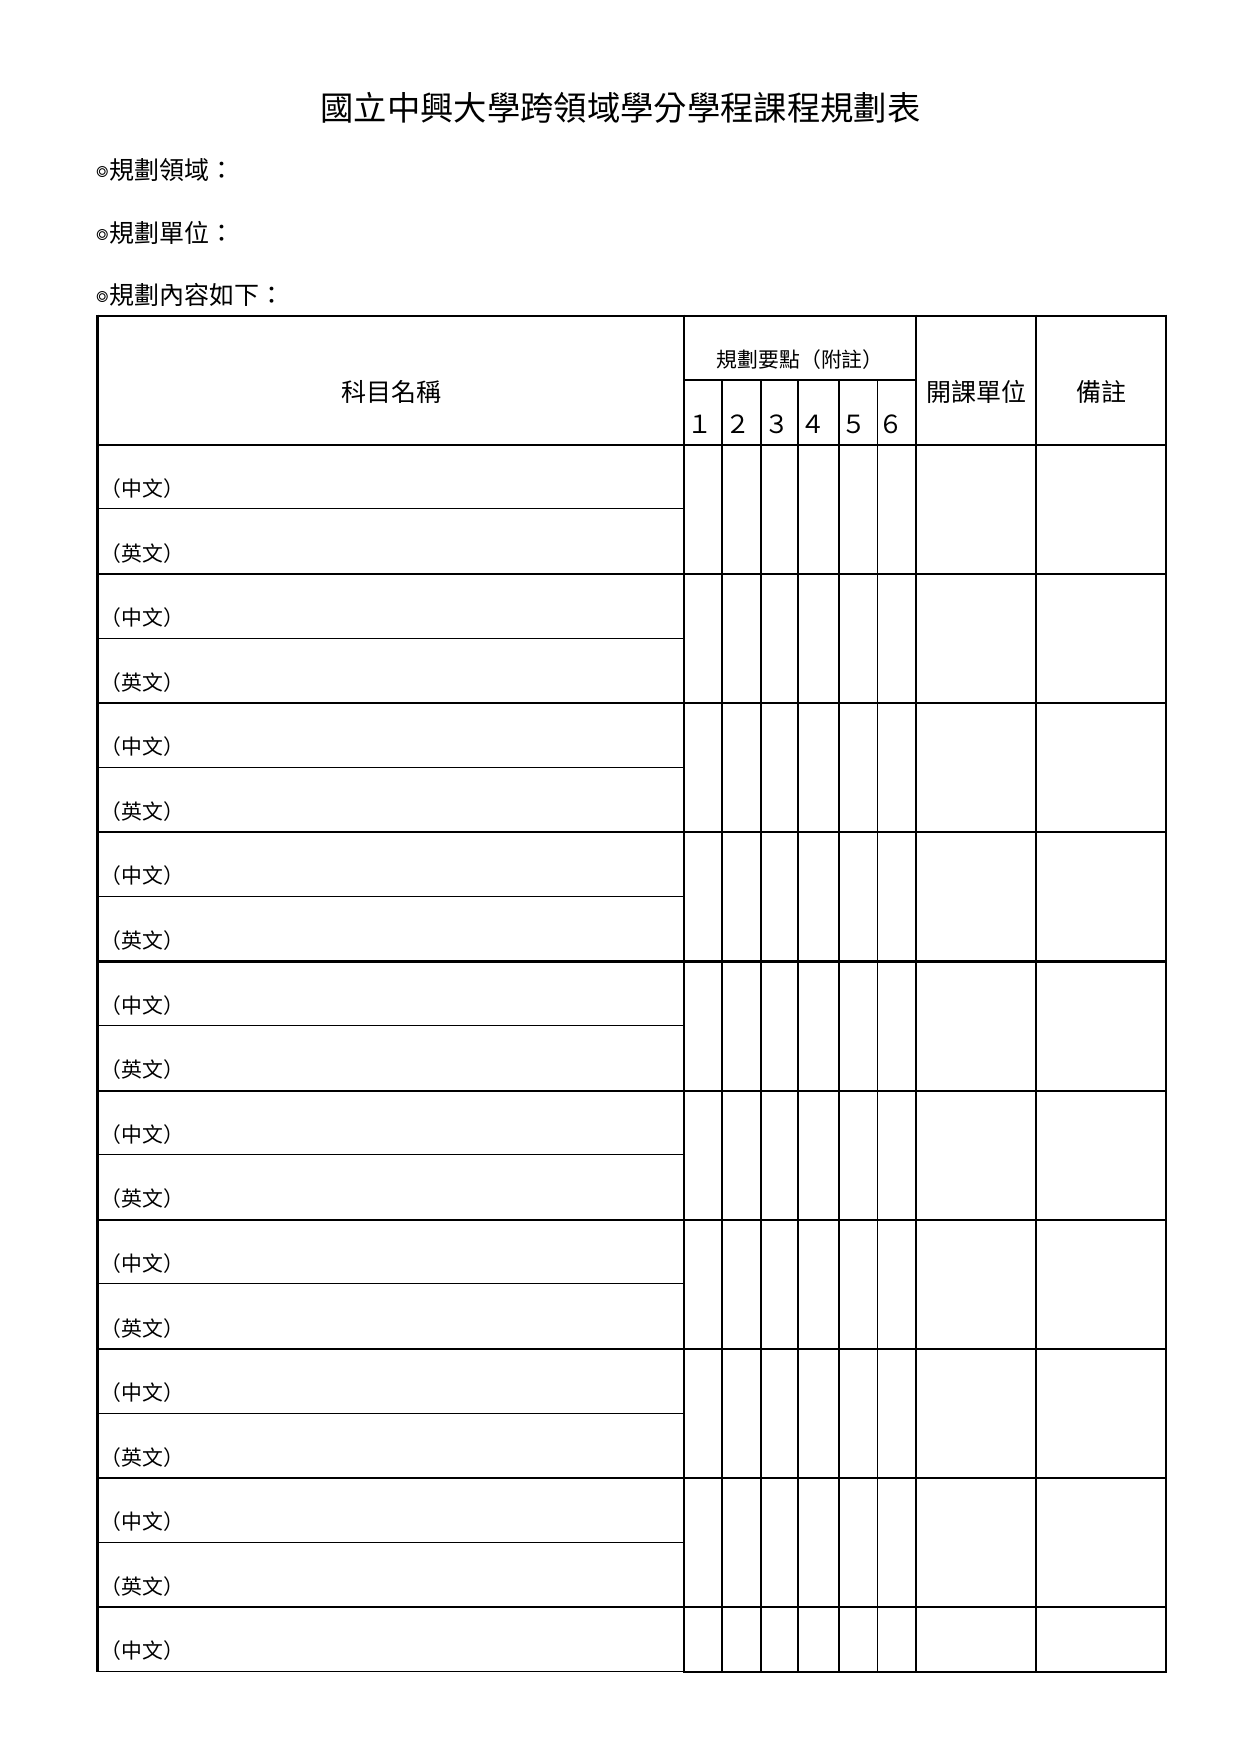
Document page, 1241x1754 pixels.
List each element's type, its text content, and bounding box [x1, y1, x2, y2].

table_cell （中文） [99, 963, 683, 1025]
table_header 備註 [1037, 317, 1165, 444]
text ◎規劃單位： [94, 189, 1146, 252]
table_cell （英文） [99, 1284, 683, 1348]
table_cell （英文） [99, 509, 683, 573]
table_cell [840, 963, 877, 1089]
table_cell [685, 1608, 721, 1671]
table_cell [723, 704, 760, 831]
table_cell [762, 963, 797, 1089]
table_cell [917, 1092, 1035, 1219]
table_cell （英文） [99, 897, 683, 960]
table_cell [878, 446, 915, 573]
table_cell [917, 963, 1035, 1089]
table_cell [799, 1608, 838, 1671]
table_cell [685, 833, 721, 960]
table_cell （中文） [99, 833, 683, 896]
table_cell [878, 1608, 915, 1671]
table_cell [917, 1350, 1035, 1477]
table_cell [840, 575, 877, 702]
table_cell [917, 446, 1035, 573]
table_cell [878, 963, 915, 1089]
text ◎規劃領域： [94, 127, 1146, 189]
table_cell [799, 963, 838, 1089]
table_cell [685, 1350, 721, 1477]
table_cell （英文） [99, 768, 683, 831]
table_cell [1037, 1608, 1165, 1671]
table_cell [723, 1092, 760, 1219]
table_cell [799, 1092, 838, 1219]
table_cell [762, 446, 797, 573]
table_cell [723, 1350, 760, 1477]
table_cell [685, 704, 721, 831]
table_cell [799, 446, 838, 573]
table_cell [723, 575, 760, 702]
table_cell （英文） [99, 1543, 683, 1606]
table_header 規劃要點（附註） [685, 317, 915, 379]
table_cell （中文） [99, 704, 683, 767]
table_cell （英文） [99, 639, 683, 702]
table_cell [762, 1608, 797, 1671]
table_cell [685, 575, 721, 702]
table_cell [917, 1479, 1035, 1606]
table_cell [685, 1479, 721, 1606]
table_cell [878, 1221, 915, 1348]
table_cell [840, 1608, 877, 1671]
table_cell [762, 1221, 797, 1348]
table_cell [917, 833, 1035, 960]
table_cell ６ [878, 381, 915, 444]
table_cell [840, 1350, 877, 1477]
table_cell [878, 833, 915, 960]
table_cell [723, 446, 760, 573]
table_cell [723, 1479, 760, 1606]
table_cell （英文） [99, 1414, 683, 1477]
table_cell [878, 1092, 915, 1219]
table_cell [762, 1479, 797, 1606]
table_cell [762, 1350, 797, 1477]
table_cell [799, 833, 838, 960]
table_cell [840, 704, 877, 831]
table_header 開課單位 [917, 317, 1035, 444]
table_cell [917, 1608, 1035, 1671]
table_cell （中文） [99, 446, 683, 508]
table_cell [685, 446, 721, 573]
table_cell （中文） [99, 1479, 683, 1542]
table_cell [1037, 575, 1165, 702]
table_cell [762, 704, 797, 831]
table_cell （中文） [99, 1092, 683, 1154]
table_cell （英文） [99, 1155, 683, 1219]
table_cell [878, 1350, 915, 1477]
table_header 科目名稱 [99, 317, 683, 444]
table_cell [723, 833, 760, 960]
table_cell （中文） [99, 1221, 683, 1283]
table_cell [917, 575, 1035, 702]
table_cell ３ [762, 381, 797, 444]
table_cell [799, 1479, 838, 1606]
table_cell （中文） [99, 1350, 683, 1412]
table_cell [1037, 1221, 1165, 1348]
table_cell [840, 446, 877, 573]
table_cell [723, 1221, 760, 1348]
table_cell ４ [799, 381, 838, 444]
table_cell [878, 1479, 915, 1606]
table_cell [762, 1092, 797, 1219]
table_cell [1037, 446, 1165, 573]
table_cell ２ [723, 381, 760, 444]
table_cell [685, 963, 721, 1089]
table_cell [799, 704, 838, 831]
table_cell （中文） [99, 1608, 683, 1671]
table_cell [917, 704, 1035, 831]
table_cell ５ [840, 381, 877, 444]
table_cell [917, 1221, 1035, 1348]
table_cell （中文） [99, 575, 683, 637]
table_cell [762, 833, 797, 960]
table_cell [840, 1221, 877, 1348]
text 國立中興大學跨領域學分學程課程規劃表 [94, 64, 1146, 127]
table_cell [878, 704, 915, 831]
table_cell [799, 1350, 838, 1477]
table_cell （英文） [99, 1026, 683, 1089]
table_cell [878, 575, 915, 702]
table_cell [1037, 1350, 1165, 1477]
table_cell [762, 575, 797, 702]
table_cell [1037, 833, 1165, 960]
table_cell [685, 1092, 721, 1219]
table_cell [840, 833, 877, 960]
table_cell [723, 1608, 760, 1671]
table_cell [799, 1221, 838, 1348]
table_cell [1037, 1092, 1165, 1219]
table_cell [840, 1479, 877, 1606]
table_cell [723, 963, 760, 1089]
table_cell １ [685, 381, 721, 444]
table_cell [1037, 704, 1165, 831]
table_cell [685, 1221, 721, 1348]
table_cell [1037, 963, 1165, 1089]
table_cell [840, 1092, 877, 1219]
table_cell [799, 575, 838, 702]
text ◎規劃內容如下： [94, 252, 1146, 314]
table_cell [1037, 1479, 1165, 1606]
